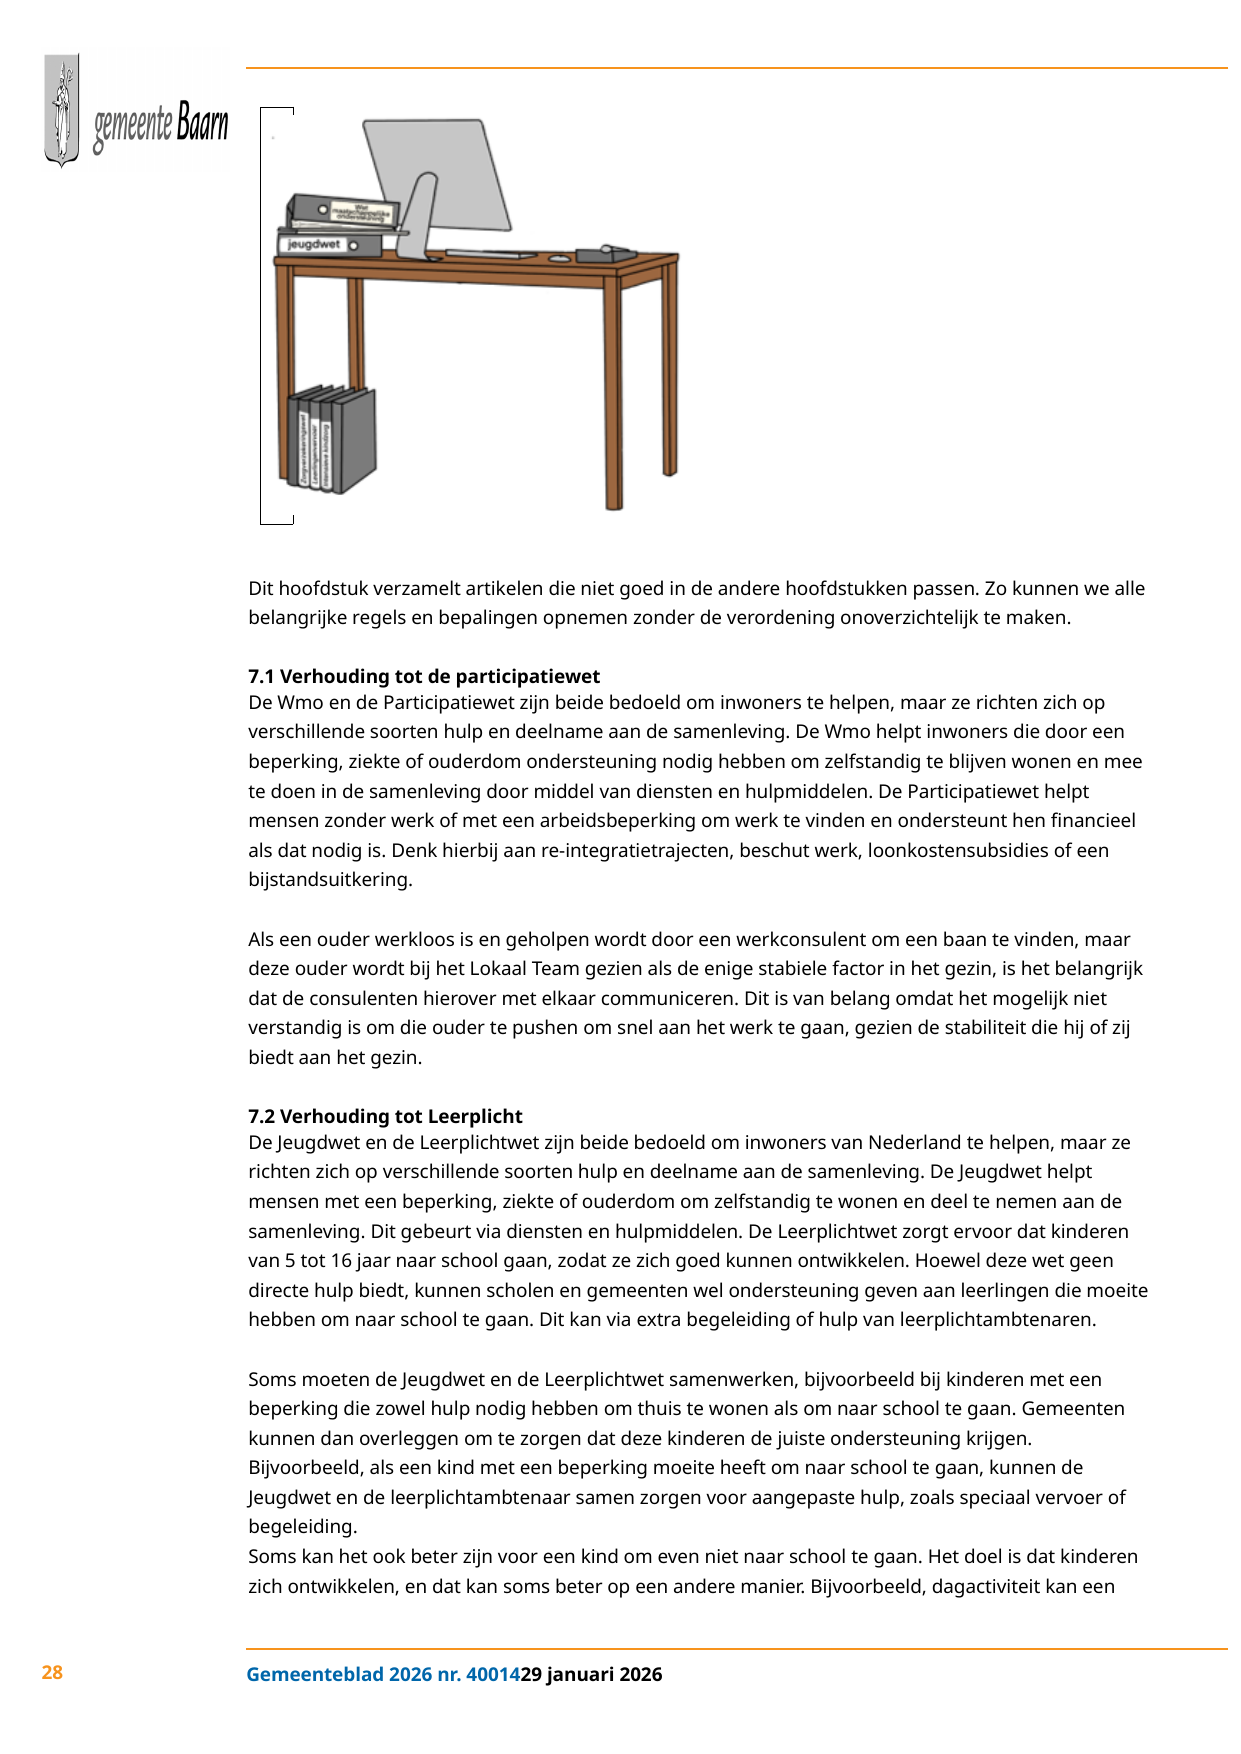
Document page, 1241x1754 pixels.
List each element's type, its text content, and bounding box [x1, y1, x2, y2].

text De Wmo en de Participatiewet zijn beide bedoeld om inwoners te helpen, maar ze richten zich op verschillende soorten hulp en deelname aan de samenleving. De Wmo helpt inwoners die door een beperking, ziekte of ouderdom ondersteuning nodig hebben om zelfstandig te blijven wonen en mee te doen in de samenleving door middel van diensten en hulpmiddelen. De Participatiewet helpt mensen zonder werk of met een arbeidsbeperking om werk te vinden en ondersteunt hen financieel als dat nodig is. Denk hierbij aan re-integratietrajecten, beschut werk, loonkostensubsidies of een bijstandsuitkering. [248, 689, 1152, 892]
text 7.2 Verhouding tot Leerplicht [248, 1103, 1152, 1129]
text Soms kan het ook beter zijn voor een kind om even niet naar school te gaan. Het doel is dat kinderen zich ontwikkelen, en dat kan soms beter op een andere manier. Bijvoorbeeld, dagactiviteit kan een [248, 1543, 1152, 1598]
text Dit hoofdstuk verzamelt artikelen die niet goed in de andere hoofdstukken passen. Zo kunnen we alle belangrijke regels en bepalingen opnemen zonder de verordening onoverzichtelijk te maken. [248, 575, 1152, 630]
text Soms moeten de Jeugdwet en de Leerplichtwet samenwerken, bijvoorbeeld bij kinderen met een beperking die zowel hulp nodig hebben om thuis te wonen als om naar school te gaan. Gemeenten kunnen dan overleggen om te zorgen dat deze kinderen de juiste ondersteuning krijgen. Bijvoorbeeld, als een kind met een beperking moeite heeft om naar school te gaan, kunnen de Jeugdwet en de leerplichtambtenaar samen zorgen voor aangepaste hulp, zoals speciaal vervoer of begeleiding. [248, 1366, 1152, 1539]
picture [41, 47, 231, 172]
picture [268, 115, 683, 515]
text De Jeugdwet en de Leerplichtwet zijn beide bedoeld om inwoners van Nederland te helpen, maar ze richten zich op verschillende soorten hulp en deelname aan de samenleving. De Jeugdwet helpt mensen met een beperking, ziekte of ouderdom om zelfstandig te wonen en deel te nemen aan de samenleving. Dit gebeurt via diensten en hulpmiddelen. De Leerplichtwet zorgt ervoor dat kinderen van 5 tot 16 jaar naar school gaan, zodat ze zich goed kunnen ontwikkelen. Hoewel deze wet geen directe hulp biedt, kunnen scholen en gemeenten wel ondersteuning geven aan leerlingen die moeite hebben om naar school te gaan. Dit kan via extra begeleiding of hulp van leerplichtambtenaren. [248, 1129, 1152, 1332]
text 7.1 Verhouding tot de participatiewet [248, 663, 1152, 689]
text Als een ouder werkloos is en geholpen wordt door een werkconsulent om een baan te vinden, maar deze ouder wordt bij het Lokaal Team gezien als de enige stabiele factor in het gezin, is het belangrijk dat de consulenten hierover met elkaar communiceren. Dit is van belang omdat het mogelijk niet verstandig is om die ouder te pushen om snel aan het werk te gaan, gezien de stabiliteit die hij of zij biedt aan het gezin. [248, 926, 1152, 1070]
